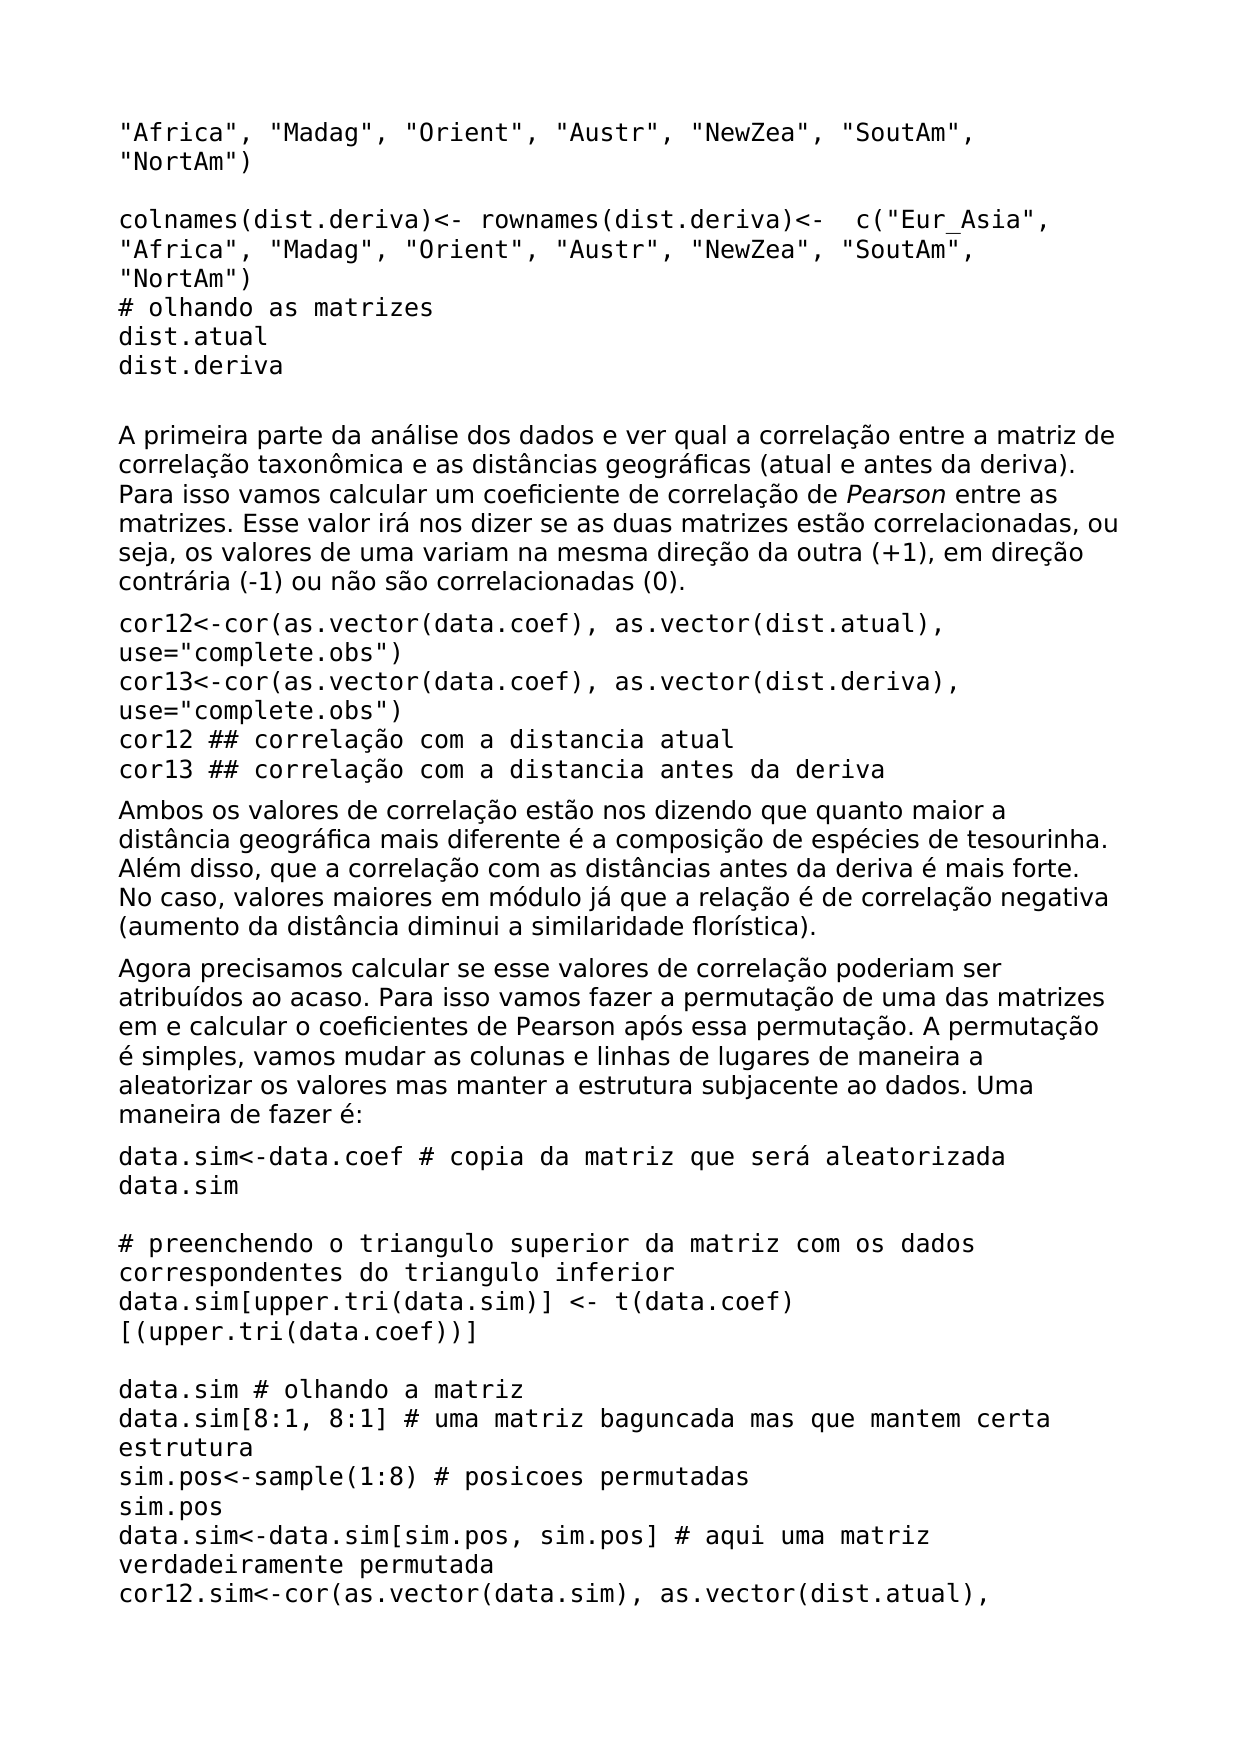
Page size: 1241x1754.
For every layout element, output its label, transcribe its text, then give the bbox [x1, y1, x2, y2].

text data.sim<-data.coef # copia da matriz que será aleatorizada data.sim # preenchendo o triangulo superior da matriz com os dados correspondentes do triangulo inferior data.sim[upper.tri(data.sim)] <- t(data.coef)[(upper.tri(data.coef))] data.sim # olhando a matriz data.sim[8:1, 8:1] # uma matriz baguncada mas que mantem certa estrutura sim.pos<-sample(1:8) # posicoes permutadas sim.pos data.sim<-data.sim[sim.pos, sim.pos] # aqui uma matriz verdadeiramente permutada cor12.sim<-cor(as.vector(data.sim), as.vector(dist.atual), [118, 1142, 1122, 1608]
text Agora precisamos calcular se esse valores de correlação poderiam ser atribuídos ao acaso. Para isso vamos fazer a permutação de uma das matrizes em e calcular o coeficientes de Pearson após essa permutação. A permutação é simples, vamos mudar as colunas e linhas de lugares de maneira a aleatorizar os valores mas manter a estrutura subjacente ao dados. Uma maneira de fazer é: [118, 954, 1122, 1129]
text Ambos os valores de correlação estão nos dizendo que quanto maior a distância geográfica mais diferente é a composição de espécies de tesourinha. Além disso, que a correlação com as distâncias antes da deriva é mais forte. No caso, valores maiores em módulo já que a relação é de correlação negativa (aumento da distância diminui a similaridade florística). [118, 796, 1122, 942]
text "Africa", "Madag", "Orient", "Austr", "NewZea", "SoutAm", "NortAm") colnames(dist.deriva)<- rownames(dist.deriva)<- c("Eur_Asia", "Africa", "Madag", "Orient", "Austr", "NewZea", "SoutAm", "NortAm") # olhando as matrizes dist.atual dist.deriva [118, 118, 1122, 410]
text cor12<-cor(as.vector(data.coef), as.vector(dist.atual), use="complete.obs") cor13<-cor(as.vector(data.coef), as.vector(dist.deriva), use="complete.obs") cor12 ## correlação com a distancia atual cor13 ## correlação com a distancia antes da deriva [118, 609, 1122, 784]
text A primeira parte da análise dos dados e ver qual a correlação entre a matriz de correlação taxonômica e as distâncias geográficas (atual e antes da deriva). Para isso vamos calcular um coeficiente de correlação de Pearson entre as matrizes. Esse valor irá nos dizer se as duas matrizes estão correlacionadas, ou seja, os valores de uma variam na mesma direção da outra (+1), em direção contrária (-1) ou não são correlacionadas (0). [118, 422, 1122, 597]
